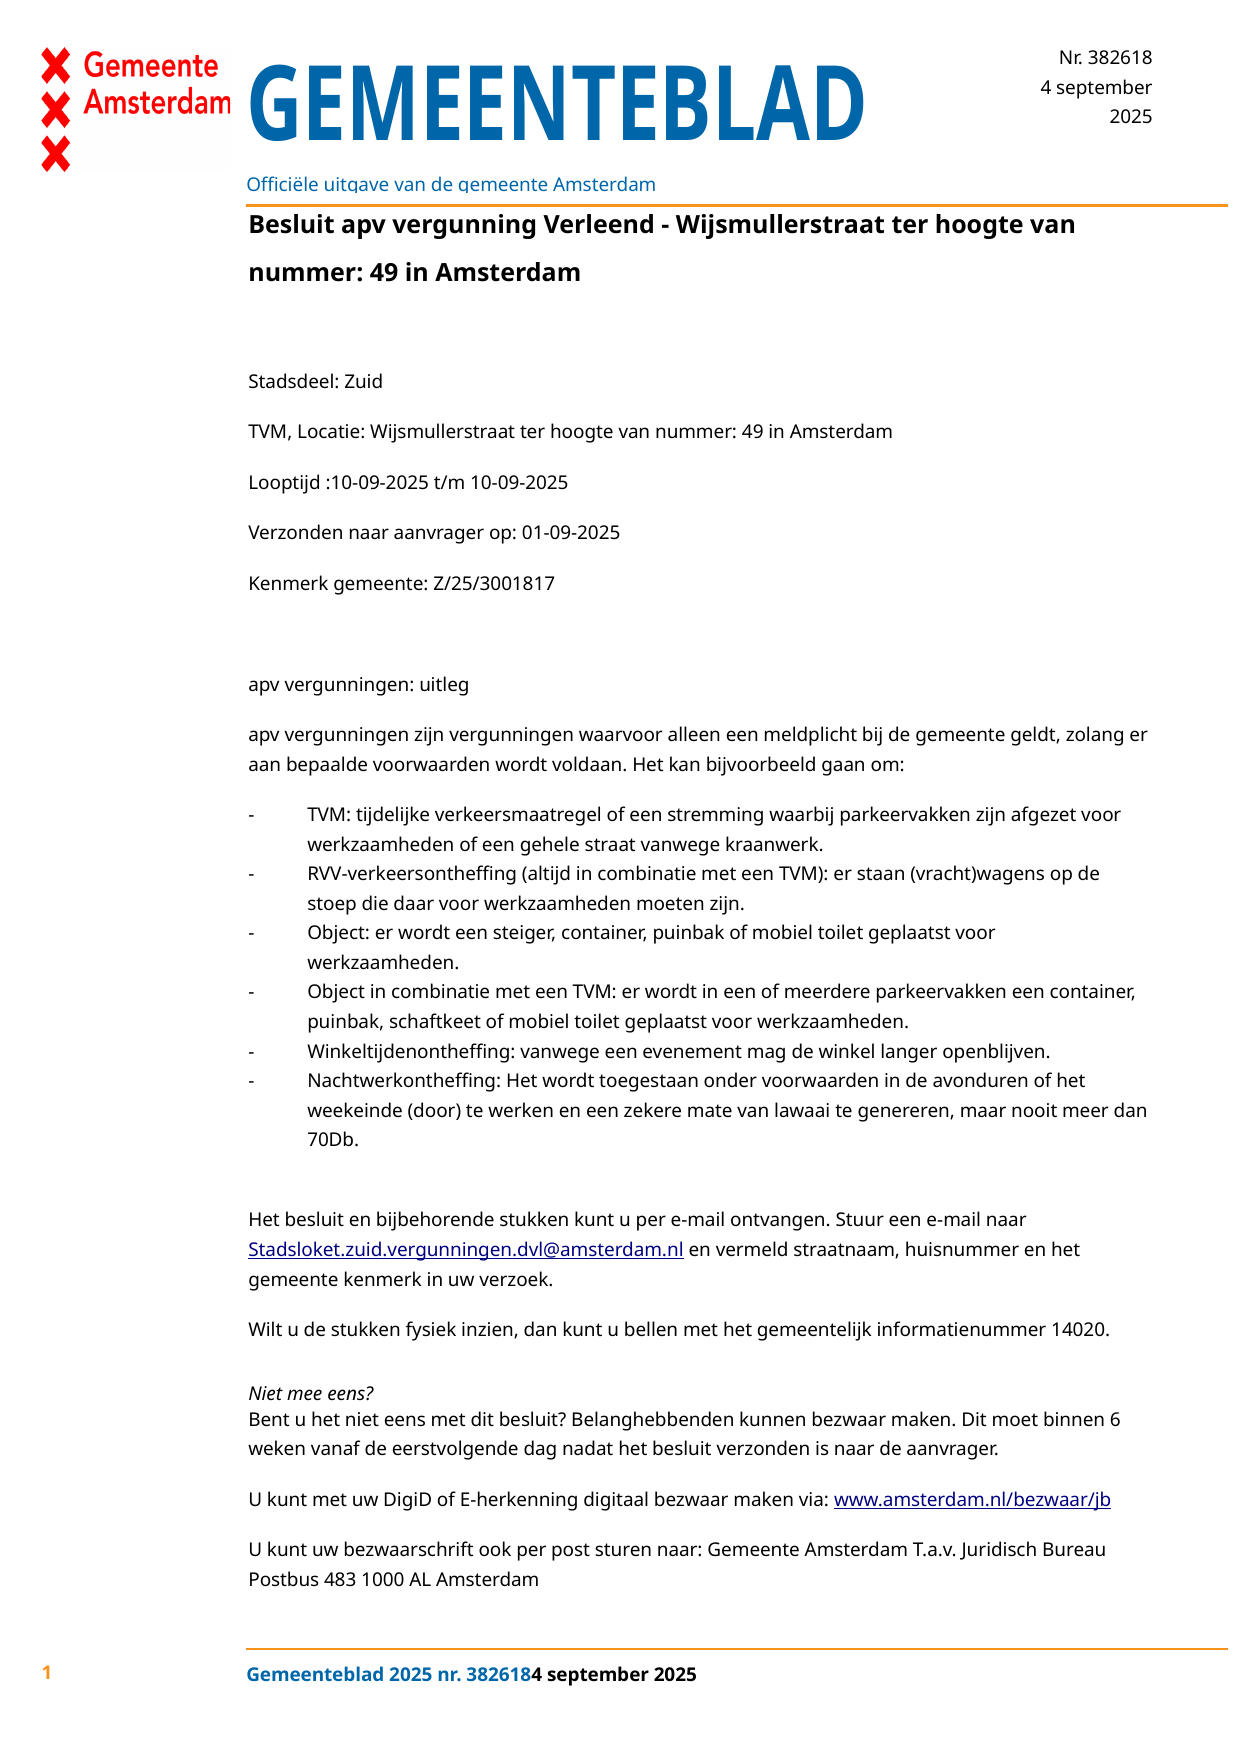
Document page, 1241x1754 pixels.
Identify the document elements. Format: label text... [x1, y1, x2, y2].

picture [41, 47, 231, 172]
text Het besluit en bijbehorende stukken kunt u per e-mail ontvangen. Stuur een e-mail naar Stadsloket.zuid.vergunningen.dvl@amsterdam.nl en vermeld straatnaam, huisnummer en het gemeente kenmerk in uw verzoek. [248, 1207, 1152, 1292]
text Besluit apv vergunning Verleend - Wijsmullerstraat ter hoogte van nummer: 49 in Amsterdam [248, 207, 1152, 288]
text Looptijd :10-09-2025 t/m 10-09-2025 [248, 469, 1152, 495]
text U kunt uw bezwaarschrift ook per post sturen naar: Gemeente Amsterdam T.a.v. Juridisch Bureau Postbus 483 1000 AL Amsterdam [248, 1536, 1152, 1592]
text apv vergunningen: uitleg [248, 671, 1152, 697]
list RVV-verkeersontheffing (altijd in combinatie met een TVM): er staan (vracht)wagens op de stoep die daar voor werkzaamheden moeten zijn. [248, 860, 1152, 916]
text U kunt met uw DigiD of E-herkenning digitaal bezwaar maken via: www.amsterdam.nl/bezwaar/jb [248, 1486, 1152, 1512]
list Object: er wordt een steiger, container, puinbak of mobiel toilet geplaatst voor werkzaamheden. [248, 919, 1152, 975]
text TVM, Locatie: Wijsmullerstraat ter hoogte van nummer: 49 in Amsterdam [248, 419, 1152, 444]
list TVM: tijdelijke verkeersmaatregel of een stremming waarbij parkeervakken zijn afgezet voor werkzaamheden of een gehele straat vanwege kraanwerk. [248, 801, 1152, 857]
text Verzonden naar aanvrager op: 01-09-2025 [248, 519, 1152, 545]
list Nachtwerkontheffing: Het wordt toegestaan onder voorwaarden in de avonduren of het weekeinde (door) te werken en een zekere mate van lawaai te genereren, maar nooit meer dan 70Db. [248, 1067, 1152, 1152]
text apv vergunningen zijn vergunningen waarvoor alleen een meldplicht bij de gemeente geldt, zolang er aan bepaalde voorwaarden wordt voldaan. Het kan bijvoorbeeld gaan om: [248, 721, 1152, 777]
text Bent u het niet eens met dit besluit? Belanghebbenden kunnen bezwaar maken. Dit moet binnen 6 weken vanaf de eerstvolgende dag nadat het besluit verzonden is naar de aanvrager. [248, 1406, 1152, 1461]
text Wilt u de stukken fysiek inzien, dan kunt u bellen met het gemeentelijk informatienummer 14020. [248, 1316, 1152, 1342]
list Winkeltijdenontheffing: vanwege een evenement mag de winkel langer openblijven. [248, 1038, 1152, 1064]
list Object in combinatie met een TVM: er wordt in een of meerdere parkeervakken een container, puinbak, schaftkeet of mobiel toilet geplaatst voor werkzaamheden. [248, 979, 1152, 1034]
text Stadsdeel: Zuid [248, 368, 1152, 394]
text Niet mee eens? [248, 1380, 1152, 1406]
text Kenmerk gemeente: Z/25/3001817 [248, 570, 1152, 596]
